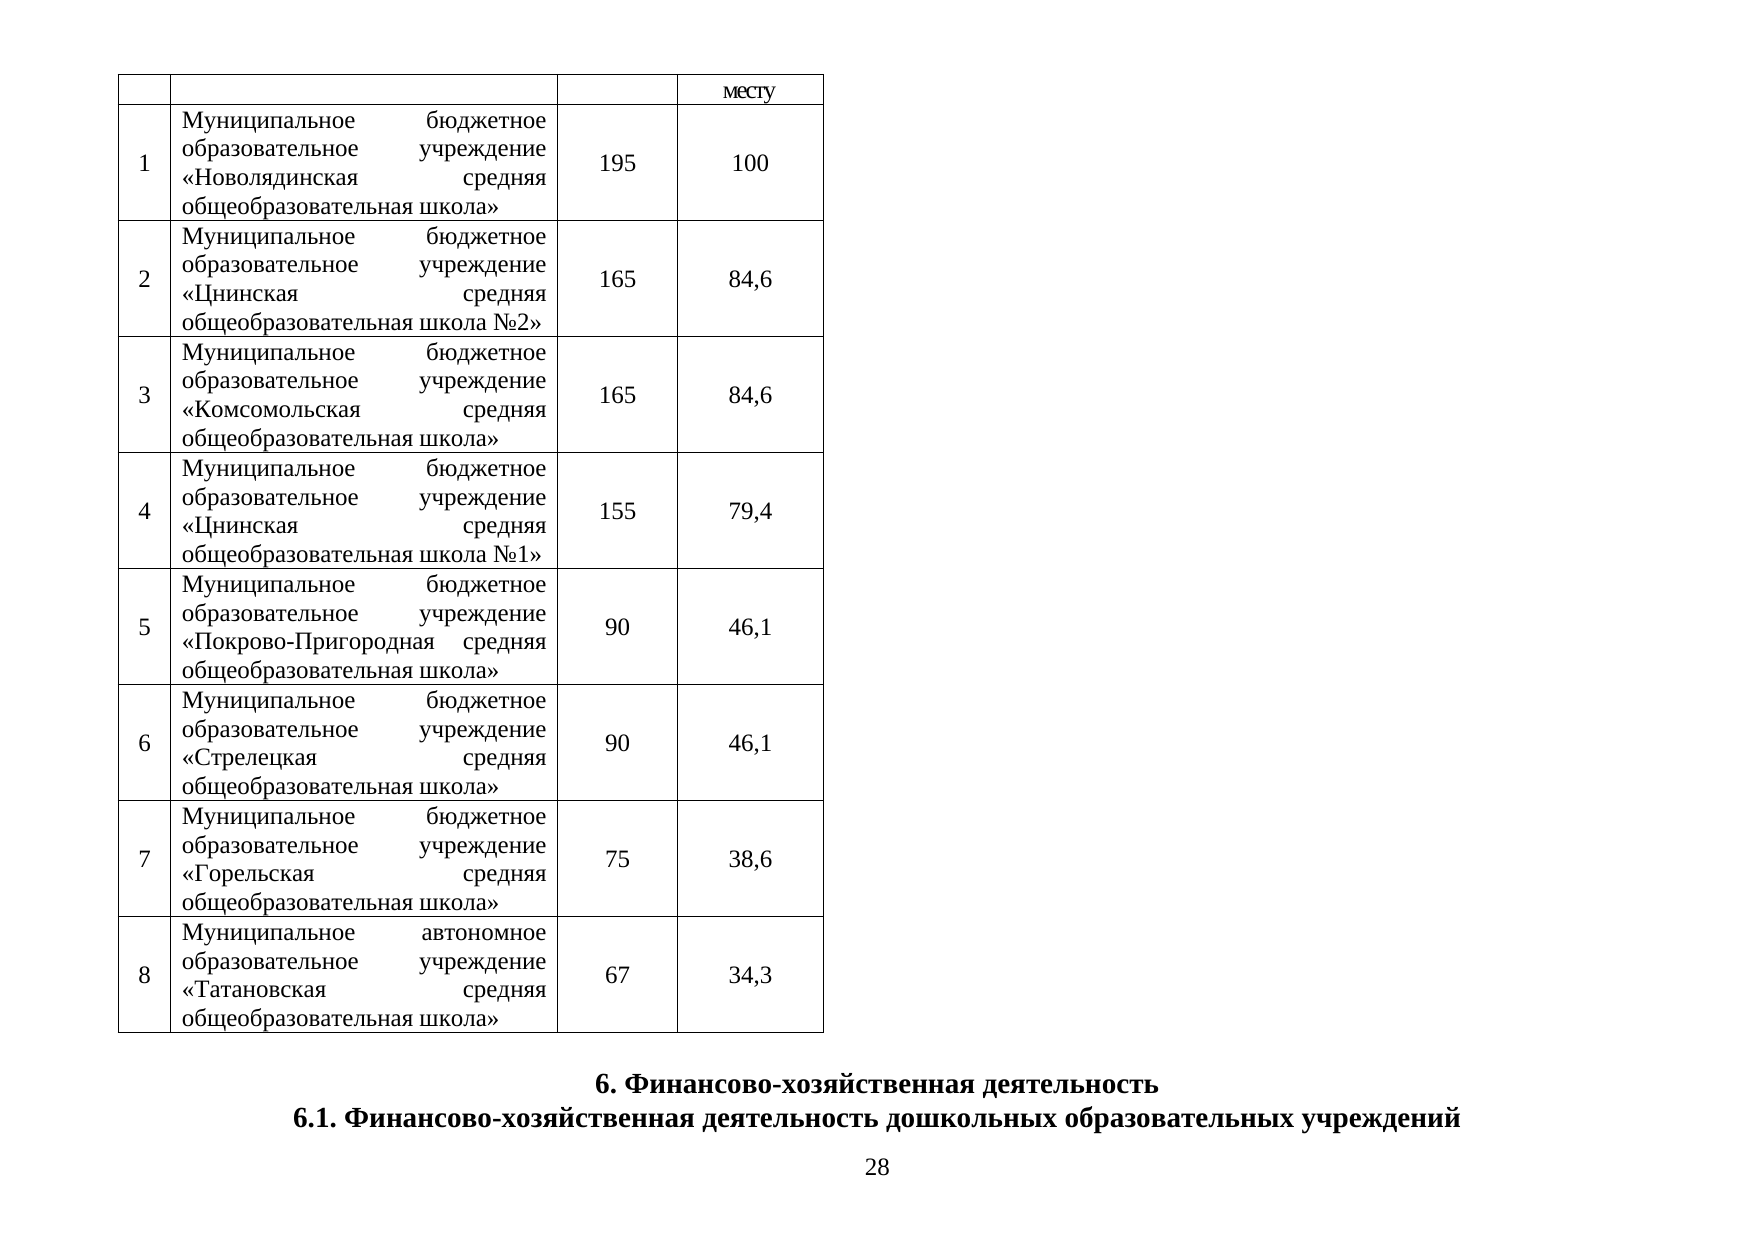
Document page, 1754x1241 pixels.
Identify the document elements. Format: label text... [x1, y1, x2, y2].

table_cell Муниципальное бюджетное образовательное учреждение «Цнинская средняя общеобразовательная школа №1» [171, 453, 557, 568]
table_cell 84,6 [678, 221, 823, 336]
table_header [171, 75, 557, 104]
table_cell 46,1 [678, 569, 823, 684]
table_cell 165 [558, 337, 677, 452]
table_header [119, 75, 170, 104]
table_cell 34,3 [678, 917, 823, 1032]
table_cell 100 [678, 105, 823, 220]
table_cell 1 [119, 105, 170, 220]
table_cell 90 [558, 685, 677, 800]
table_cell 38,6 [678, 801, 823, 916]
table_cell Муниципальное бюджетное образовательное учреждение «Горельская средняя общеобразовательная школа» [171, 801, 557, 916]
table_cell 165 [558, 221, 677, 336]
table_cell 155 [558, 453, 677, 568]
table_header месту [678, 75, 823, 104]
table_cell 3 [119, 337, 170, 452]
table_cell 46,1 [678, 685, 823, 800]
table_cell 67 [558, 917, 677, 1032]
table_cell Муниципальное бюджетное образовательное учреждение «Цнинская средняя общеобразовательная школа №2» [171, 221, 557, 336]
table_cell 84,6 [678, 337, 823, 452]
table_cell 7 [119, 801, 170, 916]
table_cell Муниципальное автономное образовательное учреждение «Татановская средняя общеобразовательная школа» [171, 917, 557, 1032]
table_cell 6 [119, 685, 170, 800]
table_cell 90 [558, 569, 677, 684]
table_cell Муниципальное бюджетное образовательное учреждение «Комсомольская средняя общеобразовательная школа» [171, 337, 557, 452]
text 6.1. Финансово-хозяйственная деятельность дошкольных образовательных учреждений [118, 1100, 1636, 1134]
table_cell Муниципальное бюджетное образовательное учреждение «Новолядинская средняя общеобразовательная школа» [171, 105, 557, 220]
table_cell 4 [119, 453, 170, 568]
table_cell 2 [119, 221, 170, 336]
table_cell 75 [558, 801, 677, 916]
table_header [558, 75, 677, 104]
table_cell 195 [558, 105, 677, 220]
text 6. Финансово-хозяйственная деятельность [118, 1067, 1636, 1100]
table_cell 5 [119, 569, 170, 684]
table_cell 8 [119, 917, 170, 1032]
table_cell 79,4 [678, 453, 823, 568]
table_cell Муниципальное бюджетное образовательное учреждение «Покрово-Пригородная средняя общеобразовательная школа» [171, 569, 557, 684]
table_cell Муниципальное бюджетное образовательное учреждение «Стрелецкая средняя общеобразовательная школа» [171, 685, 557, 800]
